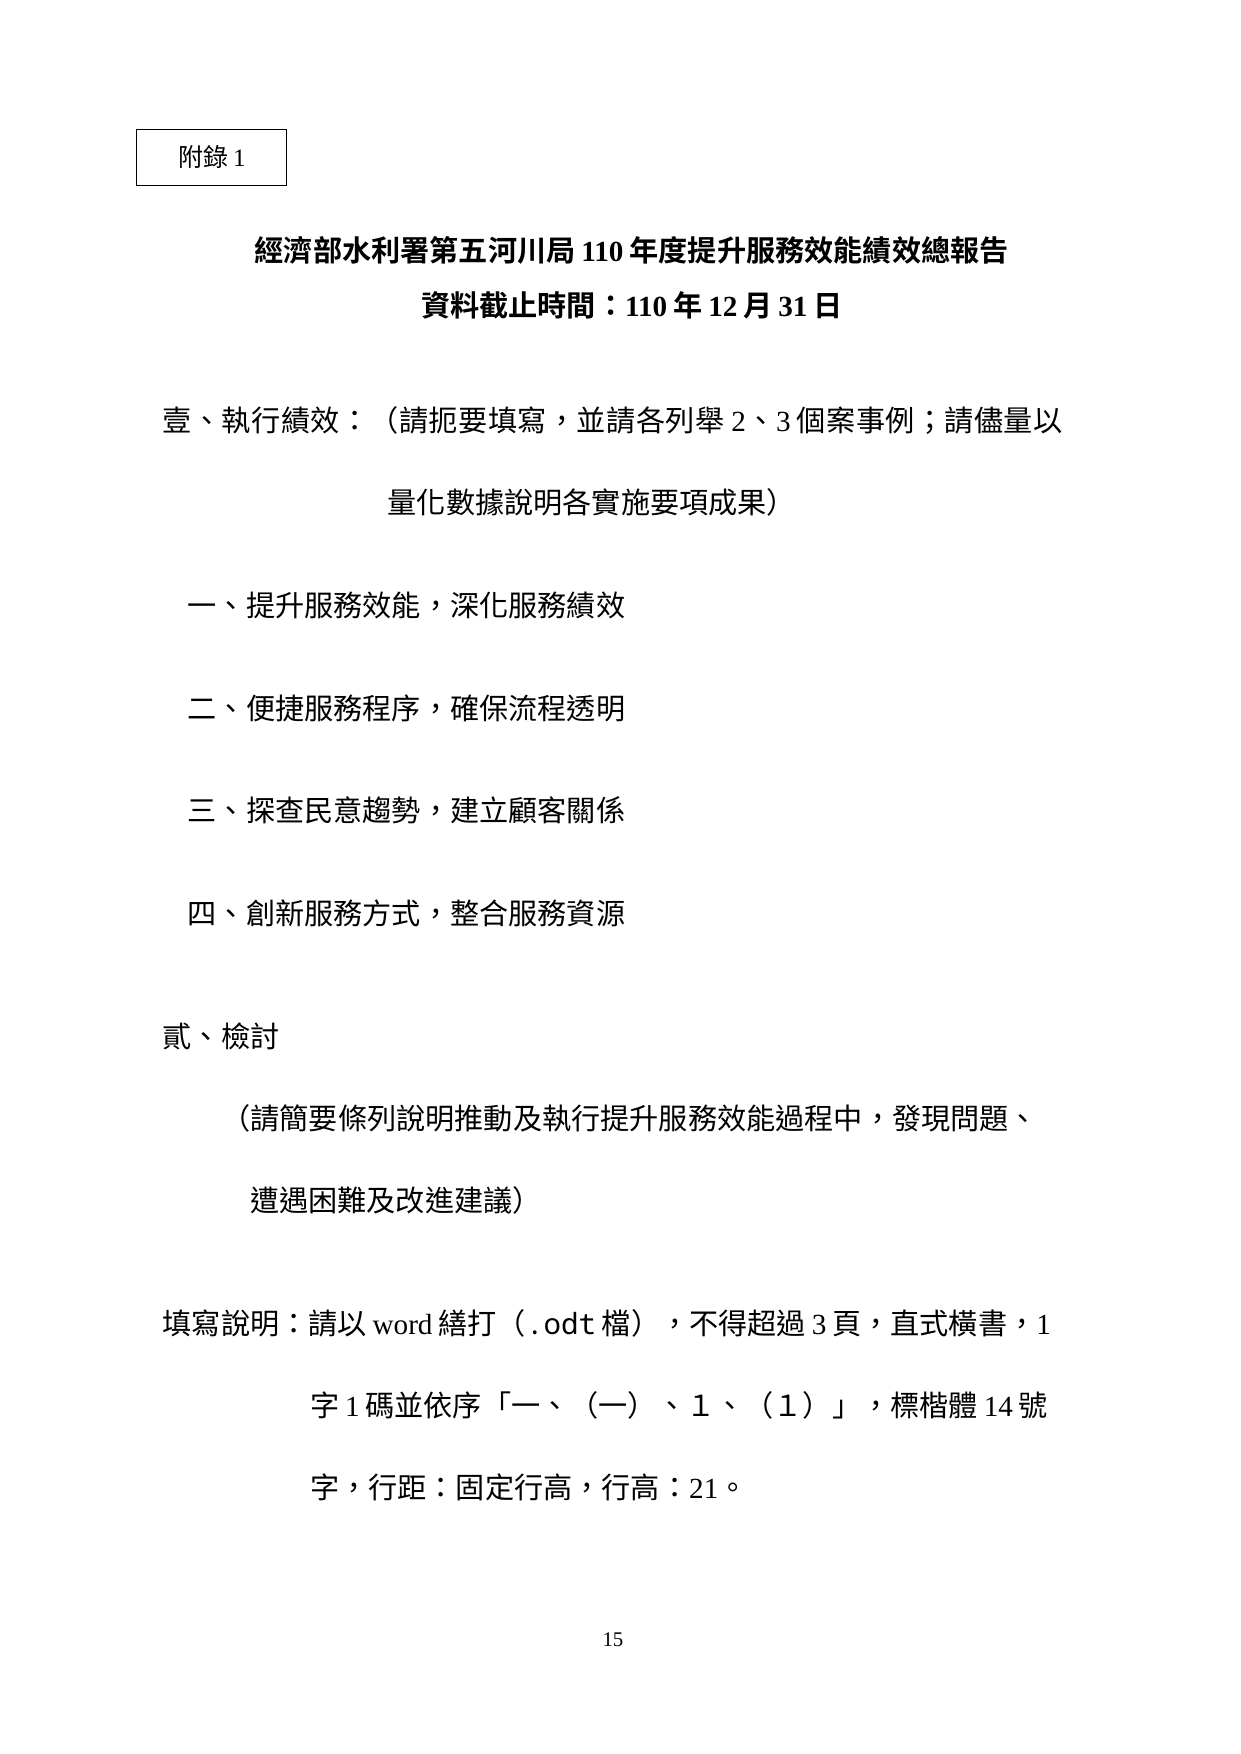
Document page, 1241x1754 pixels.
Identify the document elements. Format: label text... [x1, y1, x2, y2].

subtitle 資料截止時間：110年12月31日 [200, 282, 1063, 324]
list 四、創新服務方式，整合服務資源 [187, 871, 1063, 953]
subtitle 經濟部水利署第五河川局110年度提升服務效能績效總報告 [200, 227, 1063, 270]
list 三、探查民意趨勢，建立顧客關係 [187, 768, 1063, 850]
text 填寫說明：請以word繕打（.odt檔），不得超過3頁，直式橫書，1字1碼並依序「一、（一）、１、（１）」，標楷體14號字，行距：固定行高，行高：21。 [162, 1281, 1063, 1527]
list 貳、檢討 [162, 994, 1063, 1076]
list 壹、執行績效：（請扼要填寫，並請各列舉2、3個案事例；請儘量以量化數據說明各實施要項成果） [162, 378, 1063, 542]
list 二、便捷服務程序，確保流程透明 [187, 665, 1063, 747]
list 一、提升服務效能，深化服務績效 [187, 563, 1063, 645]
text 附錄1 [152, 138, 271, 174]
text （請簡要條列說明推動及執行提升服務效能過程中，發現問題、遭遇困難及改進建議） [221, 1076, 1063, 1240]
